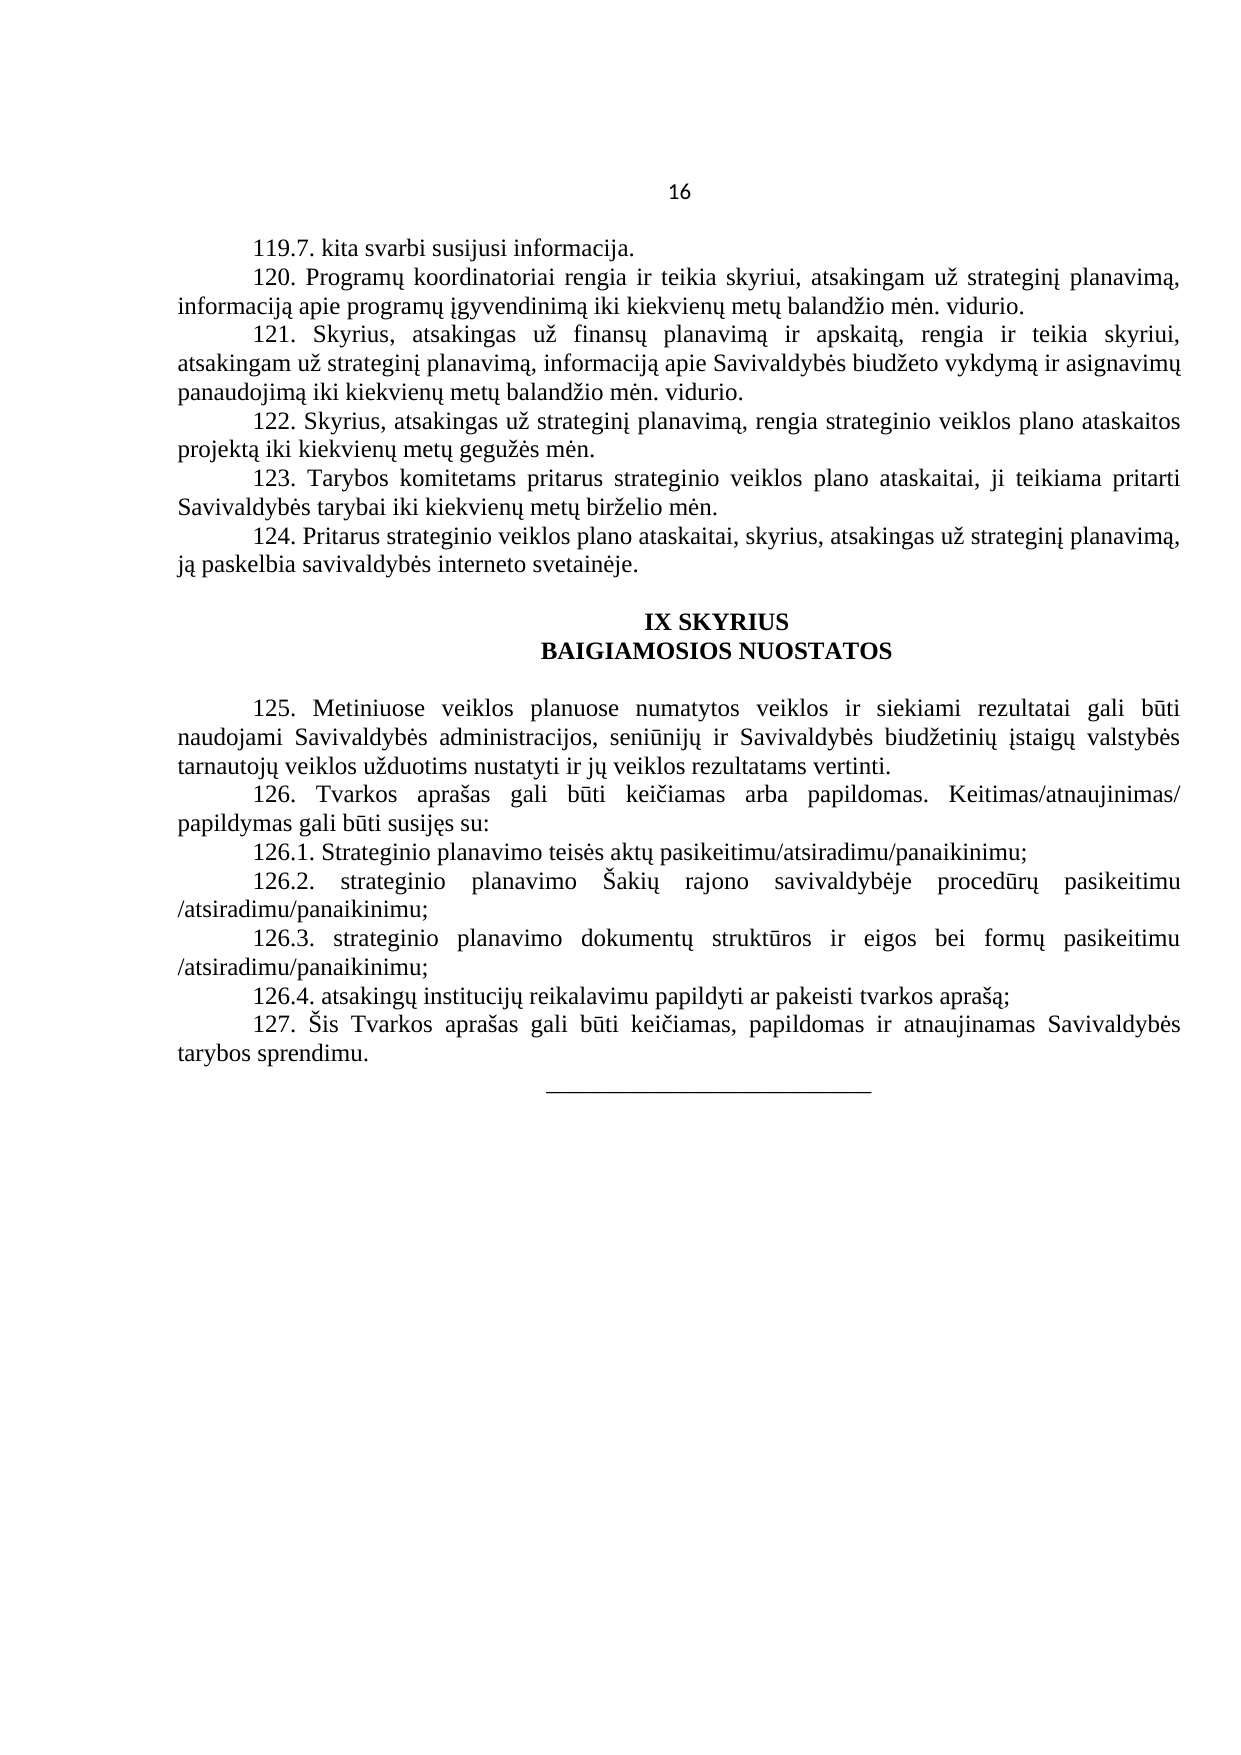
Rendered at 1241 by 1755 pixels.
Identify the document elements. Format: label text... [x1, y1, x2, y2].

text 126. Tvarkos aprašas gali būti keičiamas arba papildomas. Keitimas/atnaujinimas/ papildymas gali būti susijęs su: [177, 779, 1181, 837]
text 126.3. strateginio planavimo dokumentų struktūros ir eigos bei formų pasikeitimu /atsiradimu/panaikinimu; [177, 923, 1181, 981]
text 126.4. atsakingų institucijų reikalavimu papildyti ar pakeisti tvarkos aprašą; [177, 981, 1181, 1009]
text 120. Programų koordinatoriai rengia ir teikia skyriui, atsakingam už strateginį planavimą, informaciją apie programų įgyvendinimą iki kiekvienų metų balandžio mėn. vidurio. [177, 262, 1181, 319]
text 122. Skyrius, atsakingas už strateginį planavimą, rengia strateginio veiklos plano ataskaitos projektą iki kiekvienų metų gegužės mėn. [177, 406, 1181, 463]
text BAIGIAMOSIOS NUOSTATOS [177, 636, 1181, 664]
text 126.1. Strateginio planavimo teisės aktų pasikeitimu/atsiradimu/panaikinimu; [177, 837, 1181, 866]
text 127. Šis Tvarkos aprašas gali būti keičiamas, papildomas ir atnaujinamas Savivaldybės tarybos sprendimu. [177, 1009, 1181, 1067]
text __________________________ [177, 1067, 1181, 1096]
text 123. Tarybos komitetams pritarus strateginio veiklos plano ataskaitai, ji teikiama pritarti Savivaldybės tarybai iki kiekvienų metų birželio mėn. [177, 463, 1181, 521]
text 126.2. strateginio planavimo Šakių rajono savivaldybėje procedūrų pasikeitimu /atsiradimu/panaikinimu; [177, 866, 1181, 923]
text 119.7. kita svarbi susijusi informacija. [177, 233, 1181, 262]
text 124. Pritarus strateginio veiklos plano ataskaitai, skyrius, atsakingas už strateginį planavimą, ją paskelbia savivaldybės interneto svetainėje. [177, 521, 1181, 578]
text 125. Metiniuose veiklos planuose numatytos veiklos ir siekiami rezultatai gali būti naudojami Savivaldybės administracijos, seniūnijų ir Savivaldybės biudžetinių įstaigų valstybės tarnautojų veiklos užduotims nustatyti ir jų veiklos rezultatams vertinti. [177, 693, 1181, 779]
text 121. Skyrius, atsakingas už finansų planavimą ir apskaitą, rengia ir teikia skyriui, atsakingam už strateginį planavimą, informaciją apie Savivaldybės biudžeto vykdymą ir asignavimų panaudojimą iki kiekvienų metų balandžio mėn. vidurio. [177, 319, 1181, 406]
text IX SKYRIUS [177, 607, 1181, 636]
